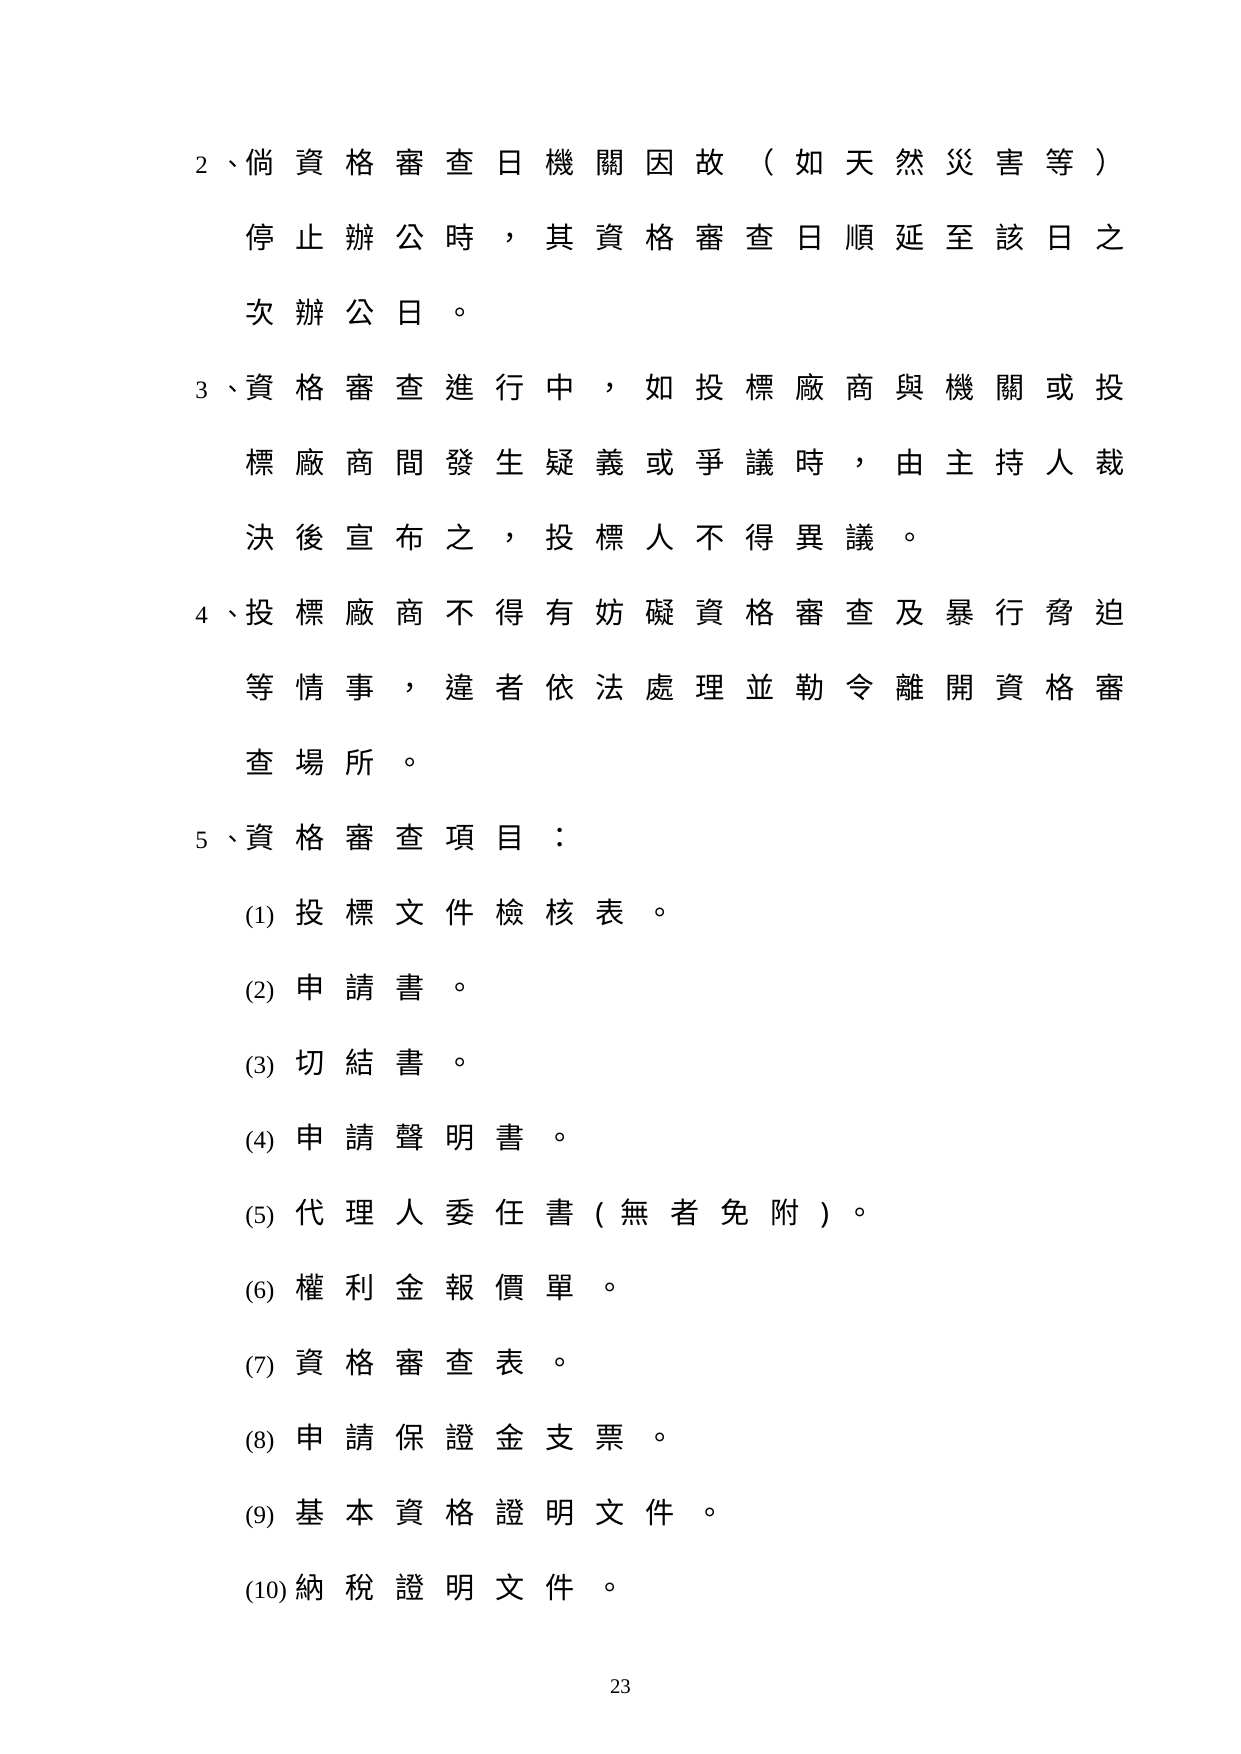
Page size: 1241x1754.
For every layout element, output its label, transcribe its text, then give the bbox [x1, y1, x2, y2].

list 申請聲明書。 [228, 1098, 1145, 1173]
list 申請保證金支票。 [228, 1398, 1145, 1473]
list 資格審查項目： [184, 798, 1145, 873]
list 投標廠商不得有妨礙資格審查及暴行脅迫等情事，違者依法處理並勒令離開資格審查場所。 [184, 573, 1145, 798]
list 申請書。 [228, 948, 1145, 1023]
list 資格審查進行中，如投標廠商與機關或投標廠商間發生疑義或爭議時，由主持人裁決後宣布之，投標人不得異議。 [184, 348, 1145, 573]
list 納稅證明文件。 [228, 1548, 1145, 1623]
list 基本資格證明文件。 [228, 1473, 1145, 1548]
list 代理人委任書(無者免附)。 [228, 1173, 1145, 1248]
list 切結書。 [228, 1023, 1145, 1098]
list 資格審查表。 [228, 1323, 1145, 1398]
list 倘資格審查日機關因故（如天然災害等）停止辦公時，其資格審查日順延至該日之次辦公日。 [184, 123, 1145, 348]
list 權利金報價單。 [228, 1248, 1145, 1323]
list 投標文件檢核表。 [228, 873, 1145, 948]
